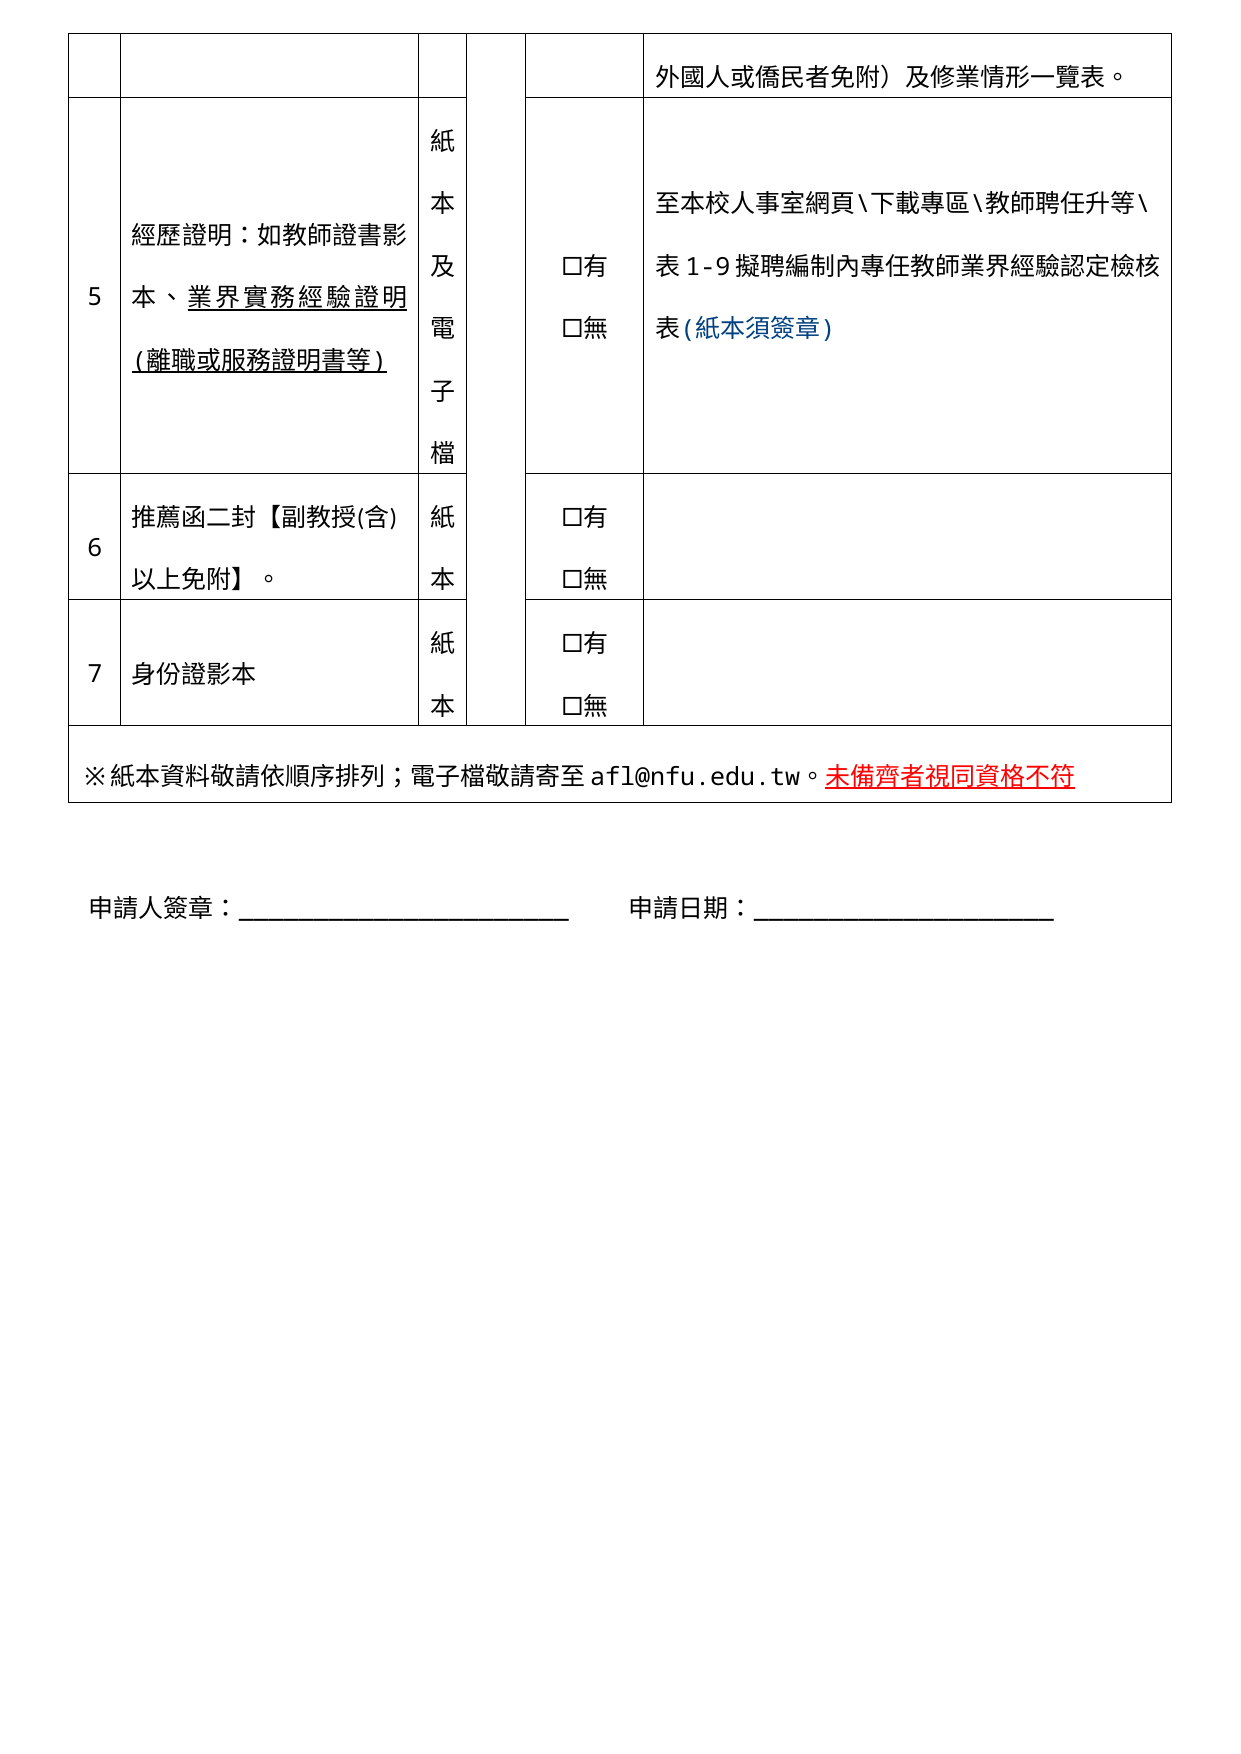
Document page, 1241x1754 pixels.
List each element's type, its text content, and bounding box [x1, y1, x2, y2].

table_cell [644, 600, 1171, 725]
table_cell 推薦函二封【副教授(含)以上免附】。 [121, 474, 418, 599]
table_cell 5 [69, 98, 120, 473]
table_cell [121, 34, 418, 97]
table_cell 外國人或僑民者免附）及修業情形一覽表。 [644, 34, 1171, 97]
table_cell 有 無 [526, 600, 643, 725]
table_cell 紙本 [419, 474, 466, 599]
table_cell 紙本 [419, 600, 466, 725]
table_cell 至本校人事室網頁\下載專區\教師聘任升等\ 表1-9擬聘編制內專任教師業界經驗認定檢核表(紙本須簽章) [644, 98, 1171, 473]
table_cell [419, 34, 466, 97]
table_cell 經歷證明：如教師證書影本、業界實務經驗證明(離職或服務證明書等) [121, 98, 418, 473]
table_cell ※紙本資料敬請依順序排列；電子檔敬請寄至afl@nfu.edu.tw。未備齊者視同資格不符 [69, 726, 1171, 802]
table_cell 7 [69, 600, 120, 725]
table_cell [526, 34, 643, 97]
table_cell 身份證影本 [121, 600, 418, 725]
table_cell [467, 34, 525, 725]
table_cell 6 [69, 474, 120, 599]
table_cell 紙本及電子檔 [419, 98, 466, 473]
table_cell 有 無 [526, 98, 643, 473]
text 申請人簽章：______________________ 申請日期：____________________ [89, 865, 1152, 928]
table_cell [69, 34, 120, 97]
table_cell [644, 474, 1171, 599]
table_cell 有 無 [526, 474, 643, 599]
